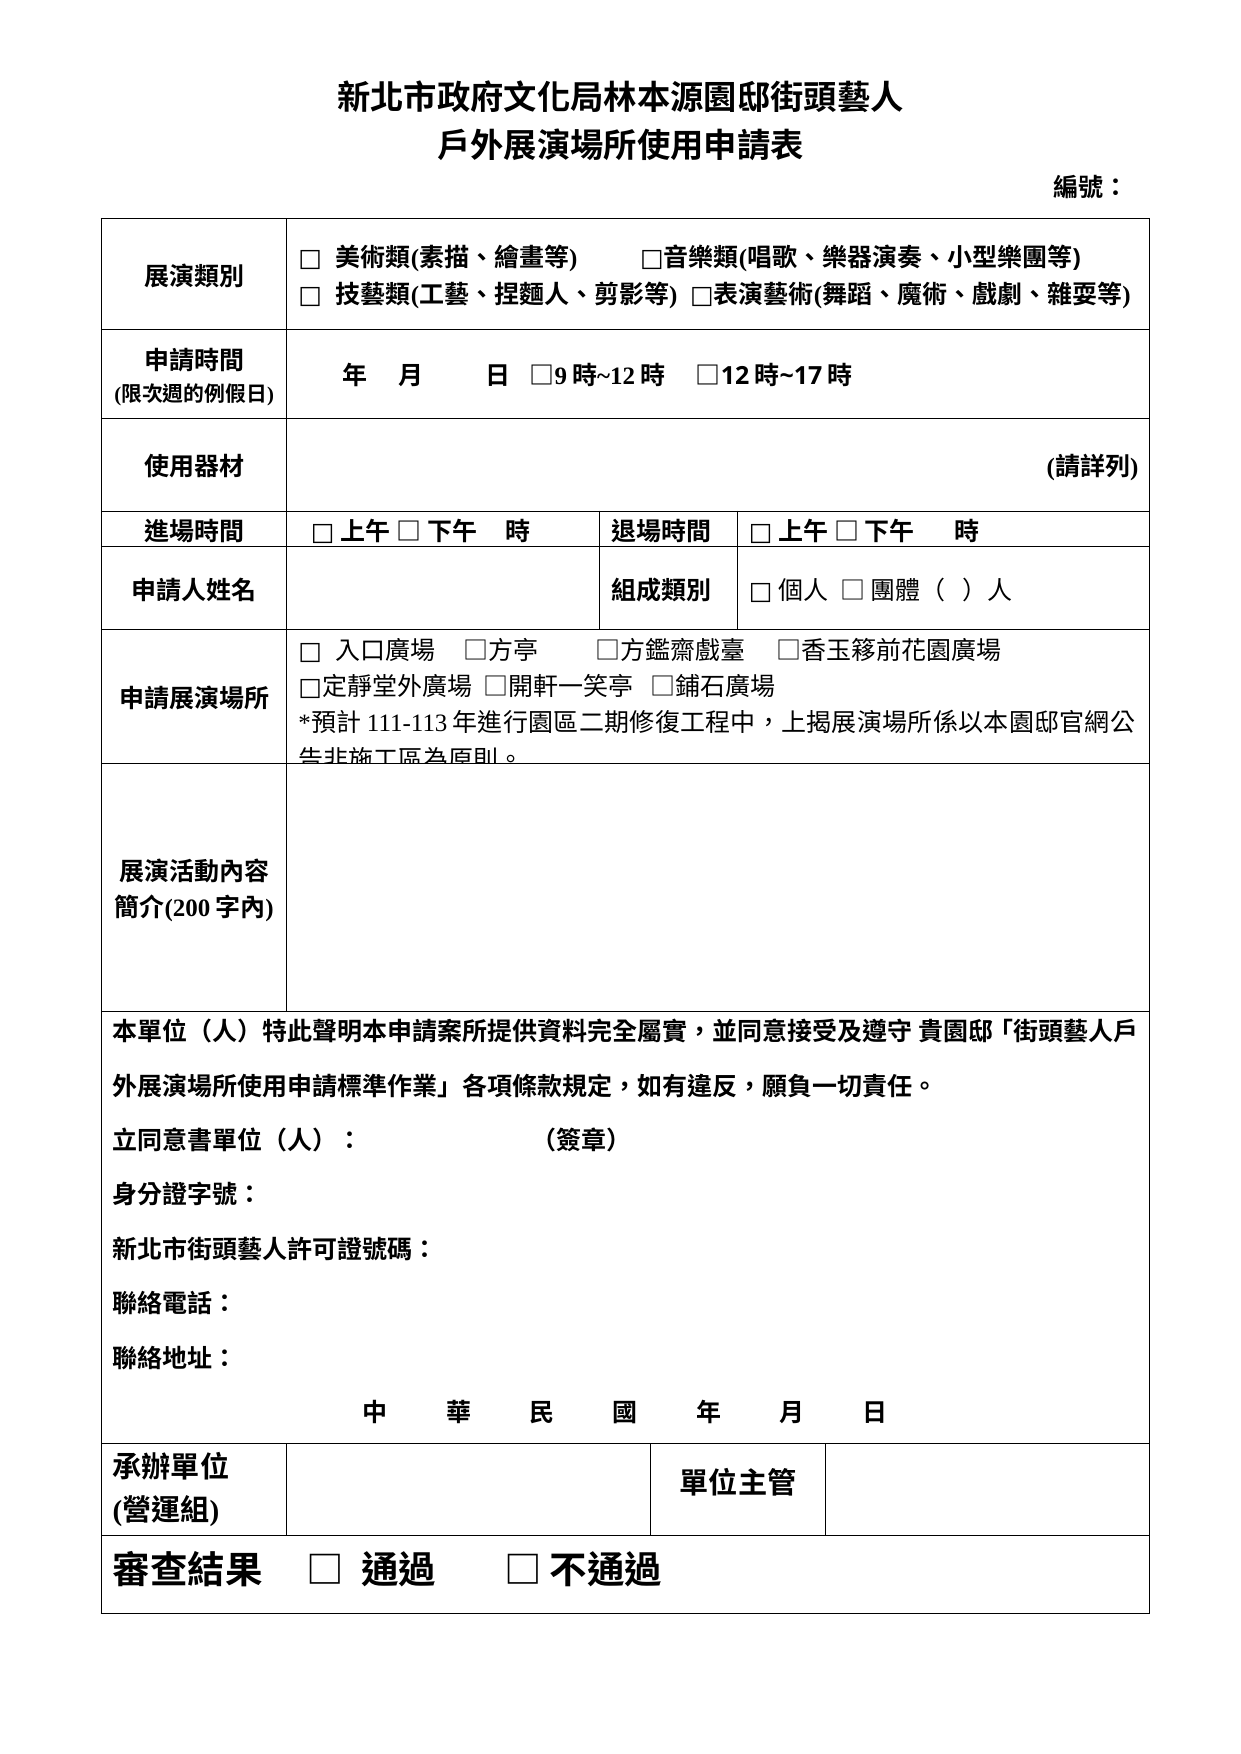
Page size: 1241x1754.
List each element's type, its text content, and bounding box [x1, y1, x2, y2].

table_cell [287, 547, 599, 629]
table_cell 組成類別 [600, 547, 737, 629]
table_cell □ 上午 □ 下午 時 [738, 512, 1149, 546]
table_cell 退場時間 [600, 512, 737, 546]
table_cell 年 月 日 □9時~12時 □12時~17時 [287, 330, 1149, 418]
table_cell 入口廣場 □方亭 □方鑑齋戲臺 □香玉簃前花園廣場 □定靜堂外廣場 □開軒一笑亭 □鋪石廣場 *預計111-113年進行園區二期修復工程中，上揭展演場所係以本園邸官網公告非施工區為原則。 [287, 630, 1149, 763]
table_cell 使用器材 [102, 419, 286, 511]
table_header 展演類別 [102, 219, 286, 329]
text 編號： [112, 167, 1128, 203]
table_cell 申請展演場所 [102, 630, 286, 763]
table_header 美術類(素描、繪畫等) □音樂類(唱歌、樂器演奏、小型樂團等) 技藝類(工藝、捏麵人、剪影等) □表演藝術(舞蹈、魔術、戲劇、雜耍等) [287, 219, 1149, 329]
table_cell 本單位（人）特此聲明本申請案所提供資料完全屬實，並同意接受及遵守 貴園邸「街頭藝人戶外展演場所使用申請標準作業」各項條款規定，如有違反，願負一切責任。 立同意書單位（人）： （簽章） 身分證字號： 新北市街頭藝人許可證號碼： 聯絡電話： 聯絡地址： 中華民國年月日 [102, 1012, 1149, 1443]
table_cell 申請時間 (限次週的例假日) [102, 330, 286, 418]
table_cell □ 上午 □ 下午 時 [287, 512, 599, 546]
table_cell 單位主管 [651, 1444, 825, 1535]
table_cell [287, 764, 1149, 1011]
table_cell □ 個人 □ 團體（ ）人 [738, 547, 1149, 629]
table_cell 承辦單位 (營運組) [102, 1444, 286, 1535]
table_cell 展演活動內容簡介(200字內) [102, 764, 286, 1011]
text 戶外展演場所使用申請表 [112, 119, 1128, 167]
text 新北市政府文化局林本源園邸街頭藝人 [112, 71, 1128, 119]
table_cell [287, 1444, 650, 1535]
table_cell (請詳列) [287, 419, 1149, 511]
table_cell 申請人姓名 [102, 547, 286, 629]
table_cell [826, 1444, 1149, 1535]
table_cell 進場時間 [102, 512, 286, 546]
table_cell 審查結果 □ 通過 □ 不通過 [102, 1536, 1149, 1613]
